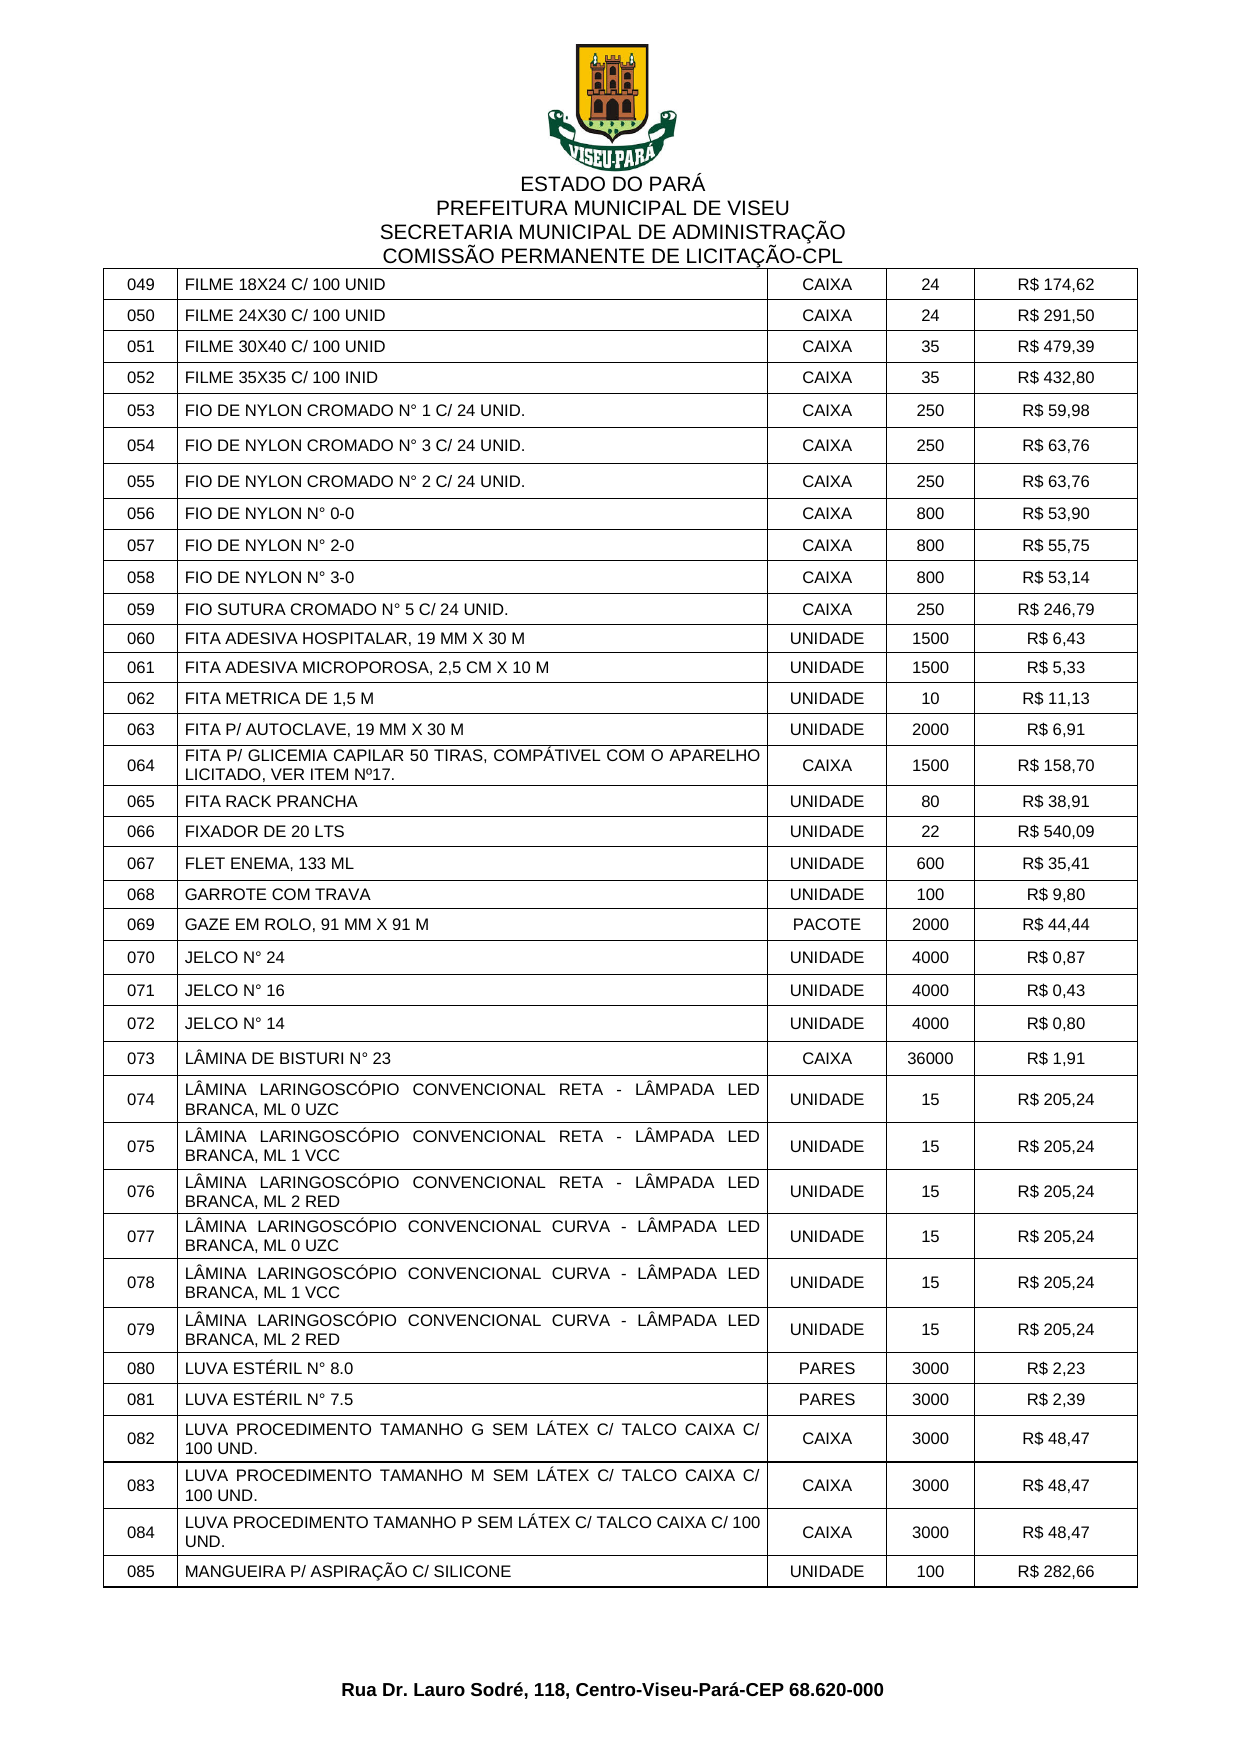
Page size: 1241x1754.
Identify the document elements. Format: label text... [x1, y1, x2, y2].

table_cell R$ 6,43 [975, 625, 1137, 652]
table_cell 068 [104, 881, 177, 908]
table_cell LÂMINA LARINGOSCÓPIO CONVENCIONAL RETA - LÂMPADA LED BRANCA, ML 0 UZC [178, 1076, 767, 1122]
table_cell CAIXA [768, 464, 886, 498]
table_cell 3000 [887, 1463, 974, 1508]
table_cell 4000 [887, 941, 974, 974]
table_cell UNIDADE [768, 653, 886, 682]
table_cell UNIDADE [768, 817, 886, 846]
table_cell FITA P/ GLICEMIA CAPILAR 50 TIRAS, COMPÁTIVEL COM O APARELHO LICITADO, VER ITEM Nº17. [178, 746, 767, 785]
table_cell 36000 [887, 1042, 974, 1075]
table_cell R$ 0,43 [975, 975, 1137, 1005]
table_cell UNIDADE [768, 1259, 886, 1307]
table_cell CAIXA [768, 594, 886, 624]
table_cell 067 [104, 847, 177, 880]
table_cell 15 [887, 1259, 974, 1307]
table_cell 061 [104, 653, 177, 682]
table_cell CAIXA [768, 300, 886, 330]
table_cell 062 [104, 683, 177, 713]
table_cell 053 [104, 394, 177, 427]
table_cell R$ 35,41 [975, 847, 1137, 880]
table_cell FILME 18X24 C/ 100 UNID [178, 269, 767, 299]
table_cell 080 [104, 1353, 177, 1383]
table_cell UNIDADE [768, 683, 886, 713]
table_cell 073 [104, 1042, 177, 1075]
table_cell 4000 [887, 975, 974, 1005]
table_cell 052 [104, 363, 177, 393]
table_cell LUVA PROCEDIMENTO TAMANHO M SEM LÁTEX C/ TALCO CAIXA C/ 100 UND. [178, 1463, 767, 1508]
table_cell 071 [104, 975, 177, 1005]
table_cell 15 [887, 1214, 974, 1258]
table_cell 056 [104, 499, 177, 529]
table_cell 079 [104, 1308, 177, 1352]
table_cell LÂMINA LARINGOSCÓPIO CONVENCIONAL CURVA - LÂMPADA LED BRANCA, ML 2 RED [178, 1308, 767, 1352]
table_cell 058 [104, 561, 177, 593]
table_cell R$ 63,76 [975, 464, 1137, 498]
table_cell R$ 44,44 [975, 909, 1137, 939]
table_cell 80 [887, 786, 974, 816]
table_cell R$ 205,24 [975, 1308, 1137, 1352]
table_cell R$ 246,79 [975, 594, 1137, 624]
table_cell CAIXA [768, 1509, 886, 1555]
table_cell CAIXA [768, 1042, 886, 1075]
table_cell 074 [104, 1076, 177, 1122]
table_cell 084 [104, 1509, 177, 1555]
table_cell LÂMINA DE BISTURI N° 23 [178, 1042, 767, 1075]
table_cell R$ 540,09 [975, 817, 1137, 846]
table_cell R$ 1,91 [975, 1042, 1137, 1075]
table_cell 4000 [887, 1006, 974, 1041]
table_cell 3000 [887, 1416, 974, 1461]
table_cell 050 [104, 300, 177, 330]
table_cell FITA METRICA DE 1,5 M [178, 683, 767, 713]
table_cell R$ 38,91 [975, 786, 1137, 816]
table_cell 072 [104, 1006, 177, 1041]
table_cell PARES [768, 1384, 886, 1414]
table_cell UNIDADE [768, 941, 886, 974]
table_cell R$ 205,24 [975, 1259, 1137, 1307]
table_cell R$ 48,47 [975, 1509, 1137, 1555]
table_cell 250 [887, 428, 974, 463]
table_cell R$ 9,80 [975, 881, 1137, 908]
table_cell 063 [104, 714, 177, 744]
table_cell JELCO N° 16 [178, 975, 767, 1005]
table_cell R$ 0,87 [975, 941, 1137, 974]
table_cell 24 [887, 300, 974, 330]
table_cell 077 [104, 1214, 177, 1258]
table_cell R$ 48,47 [975, 1416, 1137, 1461]
table_cell LUVA ESTÉRIL N° 8.0 [178, 1353, 767, 1383]
table_cell R$ 432,80 [975, 363, 1137, 393]
table_cell LUVA ESTÉRIL N° 7.5 [178, 1384, 767, 1414]
table_cell R$ 205,24 [975, 1170, 1137, 1213]
table_cell 10 [887, 683, 974, 713]
table_cell 049 [104, 269, 177, 299]
table_cell R$ 6,91 [975, 714, 1137, 744]
table_cell R$ 291,50 [975, 300, 1137, 330]
table_cell UNIDADE [768, 1214, 886, 1258]
table_cell UNIDADE [768, 881, 886, 908]
table_cell CAIXA [768, 561, 886, 593]
table_cell 2000 [887, 714, 974, 744]
table_cell 066 [104, 817, 177, 846]
table_cell FLET ENEMA, 133 ML [178, 847, 767, 880]
table_cell R$ 205,24 [975, 1123, 1137, 1169]
table_cell FIO SUTURA CROMADO N° 5 C/ 24 UNID. [178, 594, 767, 624]
table_cell 800 [887, 561, 974, 593]
table_cell FITA ADESIVA HOSPITALAR, 19 MM X 30 M [178, 625, 767, 652]
table_cell LÂMINA LARINGOSCÓPIO CONVENCIONAL CURVA - LÂMPADA LED BRANCA, ML 1 VCC [178, 1259, 767, 1307]
table_cell CAIXA [768, 499, 886, 529]
table_cell UNIDADE [768, 1170, 886, 1213]
table_cell JELCO N° 14 [178, 1006, 767, 1041]
table_cell MANGUEIRA P/ ASPIRAÇÃO C/ SILICONE [178, 1556, 767, 1586]
table_cell 051 [104, 331, 177, 362]
table_cell R$ 11,13 [975, 683, 1137, 713]
table_cell 15 [887, 1076, 974, 1122]
table_cell 22 [887, 817, 974, 846]
table_cell R$ 0,80 [975, 1006, 1137, 1041]
table_cell CAIXA [768, 530, 886, 560]
table_cell FITA RACK PRANCHA [178, 786, 767, 816]
table_cell R$ 53,14 [975, 561, 1137, 593]
table_cell R$ 55,75 [975, 530, 1137, 560]
table_cell R$ 205,24 [975, 1076, 1137, 1122]
table_cell FIO DE NYLON CROMADO N° 1 C/ 24 UNID. [178, 394, 767, 427]
table_cell GAZE EM ROLO, 91 MM X 91 M [178, 909, 767, 939]
table_cell R$ 158,70 [975, 746, 1137, 785]
table_cell R$ 174,62 [975, 269, 1137, 299]
table_cell 069 [104, 909, 177, 939]
table_cell R$ 63,76 [975, 428, 1137, 463]
table_cell 1500 [887, 653, 974, 682]
table_cell 076 [104, 1170, 177, 1213]
table_cell CAIXA [768, 363, 886, 393]
table_cell FIO DE NYLON N° 3-0 [178, 561, 767, 593]
table_cell UNIDADE [768, 1556, 886, 1586]
table_cell 060 [104, 625, 177, 652]
table_cell CAIXA [768, 394, 886, 427]
table_cell 800 [887, 530, 974, 560]
table_cell 083 [104, 1463, 177, 1508]
table_cell FIXADOR DE 20 LTS [178, 817, 767, 846]
table_cell 2000 [887, 909, 974, 939]
table_cell FIO DE NYLON N° 0-0 [178, 499, 767, 529]
table_cell JELCO N° 24 [178, 941, 767, 974]
table_cell R$ 53,90 [975, 499, 1137, 529]
table_cell 3000 [887, 1384, 974, 1414]
table_cell 15 [887, 1123, 974, 1169]
table_cell 15 [887, 1170, 974, 1213]
table_cell UNIDADE [768, 1076, 886, 1122]
table_cell FIO DE NYLON N° 2-0 [178, 530, 767, 560]
table_cell FIO DE NYLON CROMADO N° 3 C/ 24 UNID. [178, 428, 767, 463]
table_cell CAIXA [768, 269, 886, 299]
table_cell 065 [104, 786, 177, 816]
table_cell UNIDADE [768, 847, 886, 880]
table_cell R$ 48,47 [975, 1463, 1137, 1508]
table_cell R$ 205,24 [975, 1214, 1137, 1258]
table_cell 055 [104, 464, 177, 498]
table_cell 3000 [887, 1353, 974, 1383]
table_cell 054 [104, 428, 177, 463]
table_cell FITA P/ AUTOCLAVE, 19 MM X 30 M [178, 714, 767, 744]
table_cell UNIDADE [768, 786, 886, 816]
table_cell 078 [104, 1259, 177, 1307]
table_cell UNIDADE [768, 1308, 886, 1352]
table_cell R$ 2,23 [975, 1353, 1137, 1383]
table_cell R$ 282,66 [975, 1556, 1137, 1586]
table_cell PACOTE [768, 909, 886, 939]
table_cell R$ 479,39 [975, 331, 1137, 362]
table_cell 059 [104, 594, 177, 624]
table_cell LÂMINA LARINGOSCÓPIO CONVENCIONAL RETA - LÂMPADA LED BRANCA, ML 2 RED [178, 1170, 767, 1213]
table_cell R$ 2,39 [975, 1384, 1137, 1414]
table_cell R$ 5,33 [975, 653, 1137, 682]
picture [547, 44, 678, 172]
table_cell CAIXA [768, 428, 886, 463]
table_cell 800 [887, 499, 974, 529]
table_cell LÂMINA LARINGOSCÓPIO CONVENCIONAL RETA - LÂMPADA LED BRANCA, ML 1 VCC [178, 1123, 767, 1169]
table_cell 1500 [887, 746, 974, 785]
table_cell UNIDADE [768, 714, 886, 744]
table_cell 064 [104, 746, 177, 785]
table_cell 250 [887, 594, 974, 624]
table_cell 057 [104, 530, 177, 560]
table_cell 085 [104, 1556, 177, 1586]
table_cell CAIXA [768, 331, 886, 362]
table_cell LÂMINA LARINGOSCÓPIO CONVENCIONAL CURVA - LÂMPADA LED BRANCA, ML 0 UZC [178, 1214, 767, 1258]
table_cell 24 [887, 269, 974, 299]
table_cell UNIDADE [768, 1123, 886, 1169]
table_cell 100 [887, 1556, 974, 1586]
table_cell FIO DE NYLON CROMADO N° 2 C/ 24 UNID. [178, 464, 767, 498]
table_cell GARROTE COM TRAVA [178, 881, 767, 908]
table_cell 3000 [887, 1509, 974, 1555]
table_cell 081 [104, 1384, 177, 1414]
table_cell UNIDADE [768, 625, 886, 652]
table_cell 600 [887, 847, 974, 880]
table_cell UNIDADE [768, 975, 886, 1005]
table_cell CAIXA [768, 746, 886, 785]
table_cell PARES [768, 1353, 886, 1383]
table_cell FILME 24X30 C/ 100 UNID [178, 300, 767, 330]
table_cell R$ 59,98 [975, 394, 1137, 427]
table_cell CAIXA [768, 1463, 886, 1508]
table_cell CAIXA [768, 1416, 886, 1461]
table_cell 070 [104, 941, 177, 974]
table_cell 075 [104, 1123, 177, 1169]
table_cell 35 [887, 331, 974, 362]
table_cell LUVA PROCEDIMENTO TAMANHO G SEM LÁTEX C/ TALCO CAIXA C/ 100 UND. [178, 1416, 767, 1461]
table_cell 250 [887, 464, 974, 498]
table_cell FILME 35X35 C/ 100 INID [178, 363, 767, 393]
table_cell FITA ADESIVA MICROPOROSA, 2,5 CM X 10 M [178, 653, 767, 682]
table_cell LUVA PROCEDIMENTO TAMANHO P SEM LÁTEX C/ TALCO CAIXA C/ 100 UND. [178, 1509, 767, 1555]
table_cell 1500 [887, 625, 974, 652]
table_cell UNIDADE [768, 1006, 886, 1041]
table_cell 35 [887, 363, 974, 393]
table_cell FILME 30X40 C/ 100 UNID [178, 331, 767, 362]
table_cell 082 [104, 1416, 177, 1461]
table_cell 250 [887, 394, 974, 427]
table_cell 15 [887, 1308, 974, 1352]
table_cell 100 [887, 881, 974, 908]
